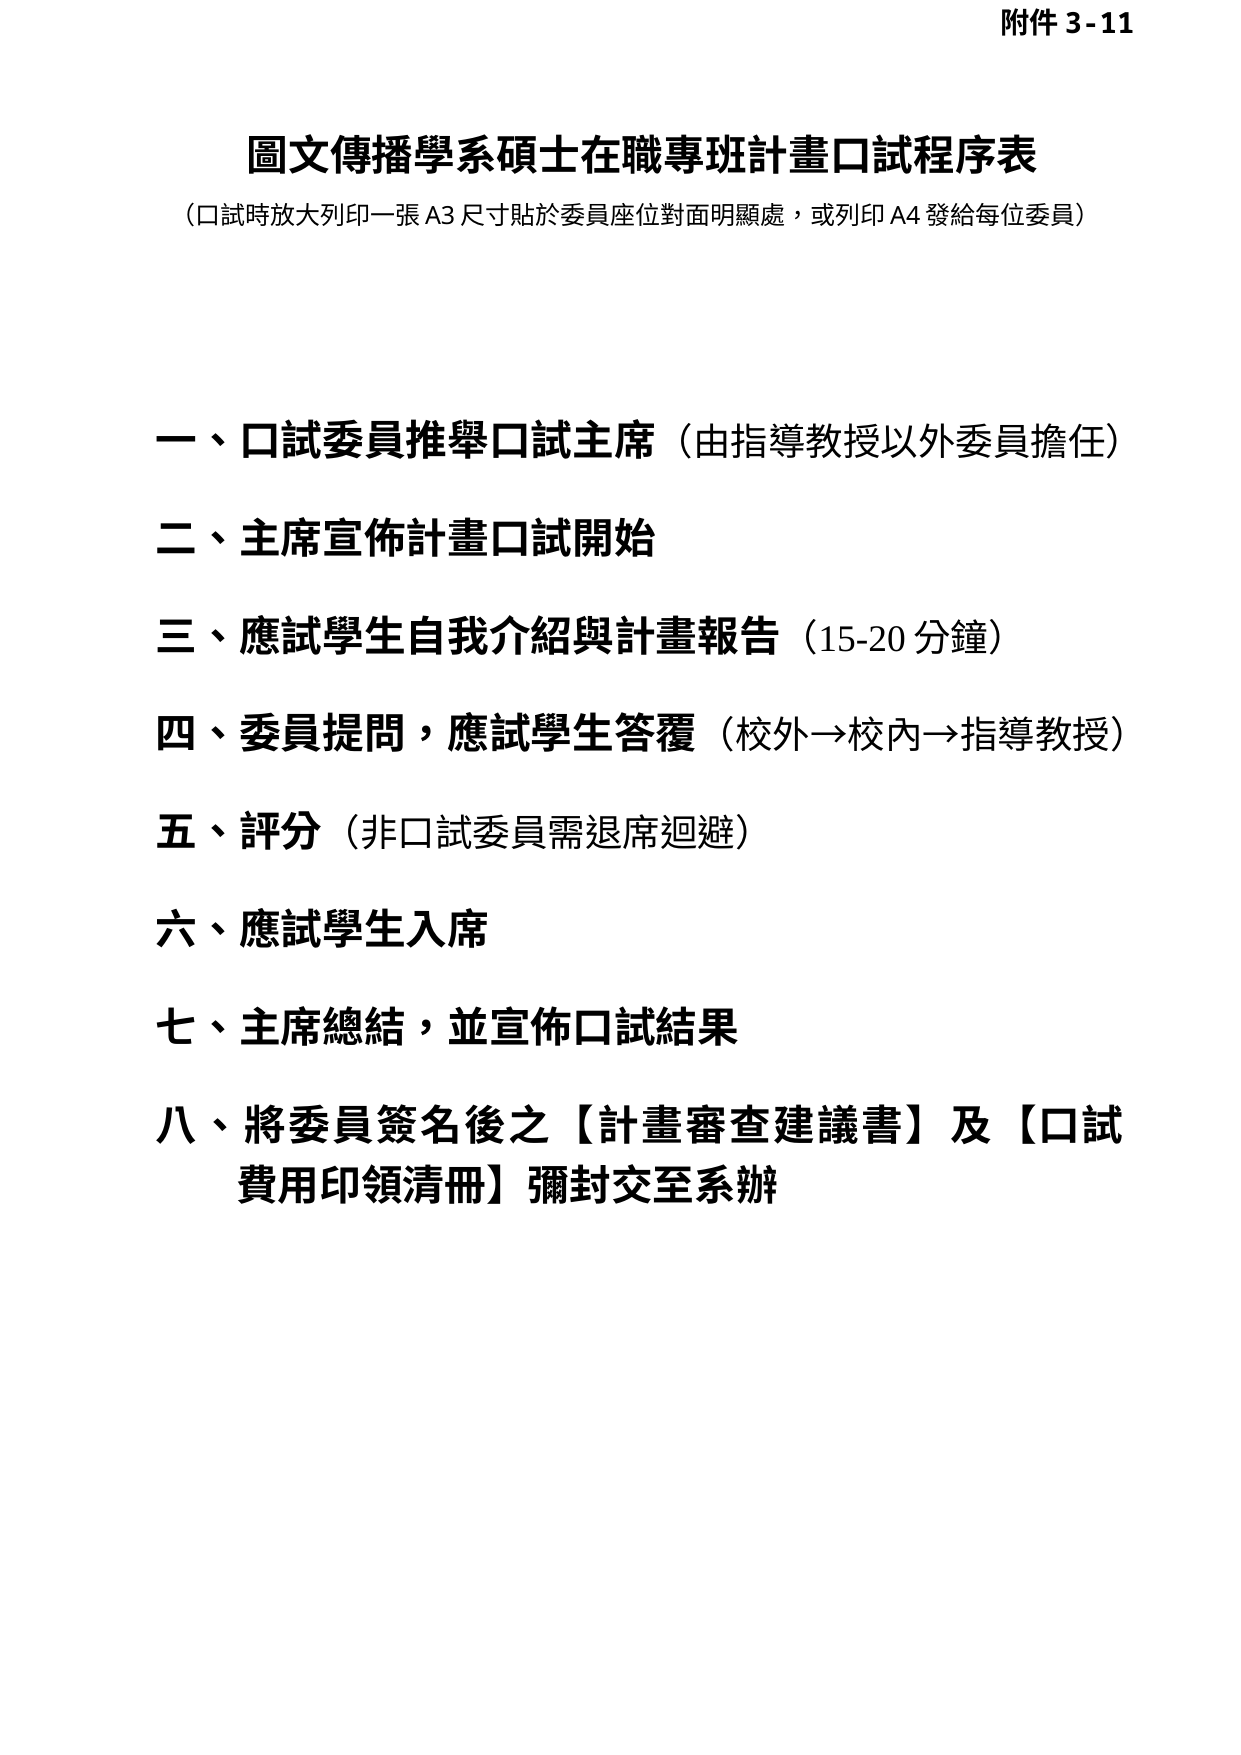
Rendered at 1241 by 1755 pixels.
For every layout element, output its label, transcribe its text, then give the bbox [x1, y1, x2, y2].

text 八、將委員簽名後之【計畫審查建議書】及【口試費用印領清冊】彌封交至系辦 [156, 1092, 1123, 1212]
text 六、應試學生入席 [156, 896, 1123, 956]
text （口試時放大列印一張A3尺寸貼於委員座位對面明顯處，或列印A4發給每位委員） [118, 194, 1152, 232]
text 五、評分（非口試委員需退席迴避） [156, 798, 1123, 859]
text 三、應試學生自我介紹與計畫報告（15-20分鐘） [156, 603, 1123, 663]
text 圖文傳播學系碩士在職專班計畫口試程序表 [103, 122, 1181, 182]
subtitle 附件3-11 [118, 0, 1152, 42]
text 七、主席總結，並宣佈口試結果 [156, 994, 1123, 1054]
text 二、主席宣佈計畫口試開始 [156, 505, 1123, 565]
text 一、口試委員推舉口試主席（由指導教授以外委員擔任） [156, 407, 1152, 467]
text 四、委員提問，應試學生答覆（校外→校內→指導教授） [156, 701, 1152, 761]
